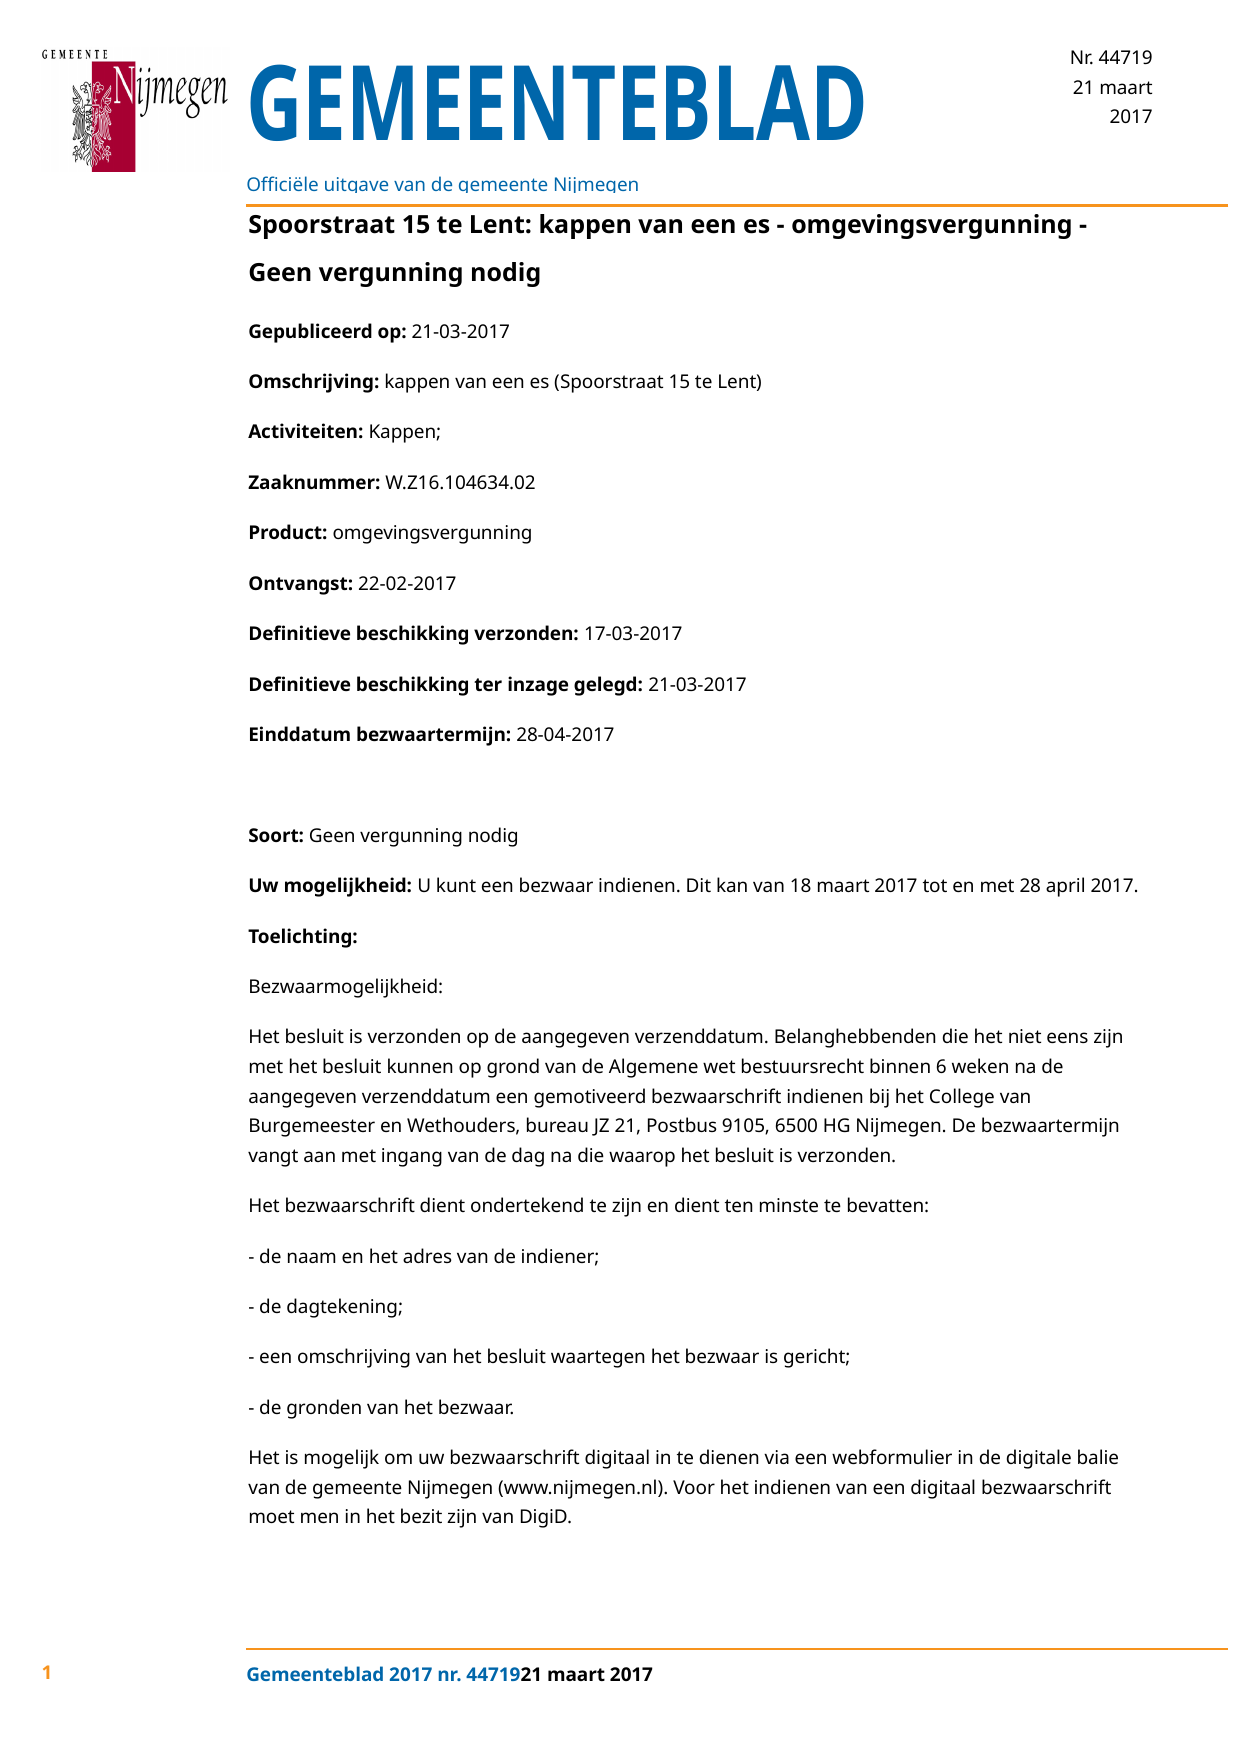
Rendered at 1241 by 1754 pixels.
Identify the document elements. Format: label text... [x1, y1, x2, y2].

text Soort: Geen vergunning nodig [248, 822, 1152, 848]
text Activiteiten: Kappen; [248, 419, 1152, 444]
text Definitieve beschikking verzonden: 17-03-2017 [248, 620, 1152, 646]
text Product: omgevingsvergunning [248, 519, 1152, 545]
text Spoorstraat 15 te Lent: kappen van een es - omgevingsvergunning - Geen vergunning nodig [248, 207, 1152, 288]
text Het bezwaarschrift dient ondertekend te zijn en dient ten minste te bevatten: [248, 1192, 1152, 1218]
text Het besluit is verzonden op de aangegeven verzenddatum. Belanghebbenden die het niet eens zijn met het besluit kunnen op grond van de Algemene wet bestuursrecht binnen 6 weken na de aangegeven verzenddatum een gemotiveerd bezwaarschrift indienen bij het College van Burgemeester en Wethouders, bureau JZ 21, Postbus 9105, 6500 HG Nijmegen. De bezwaartermijn vangt aan met ingang van de dag na die waarop het besluit is verzonden. [248, 1024, 1152, 1168]
text - de dagtekening; [248, 1293, 1152, 1319]
text Toelichting: [248, 923, 1152, 949]
text Definitieve beschikking ter inzage gelegd: 21-03-2017 [248, 671, 1152, 697]
text Zaaknummer: W.Z16.104634.02 [248, 469, 1152, 495]
text - de gronden van het bezwaar. [248, 1394, 1152, 1420]
text Einddatum bezwaartermijn: 28-04-2017 [248, 721, 1152, 747]
text Het is mogelijk om uw bezwaarschrift digitaal in te dienen via een webformulier in de digitale balie van de gemeente Nijmegen (www.nijmegen.nl). Voor het indienen van een digitaal bezwaarschrift moet men in het bezit zijn van DigiD. [248, 1444, 1152, 1529]
text Omschrijving: kappen van een es (Spoorstraat 15 te Lent) [248, 368, 1152, 394]
text - de naam en het adres van de indiener; [248, 1243, 1152, 1269]
text Ontvangst: 22-02-2017 [248, 570, 1152, 596]
text Uw mogelijkheid: U kunt een bezwaar indienen. Dit kan van 18 maart 2017 tot en met 28 april 2017. [248, 872, 1152, 898]
picture [41, 47, 231, 172]
text Bezwaarmogelijkheid: [248, 973, 1152, 999]
text - een omschrijving van het besluit waartegen het bezwaar is gericht; [248, 1344, 1152, 1369]
text Gepubliceerd op: 21-03-2017 [248, 318, 1152, 344]
